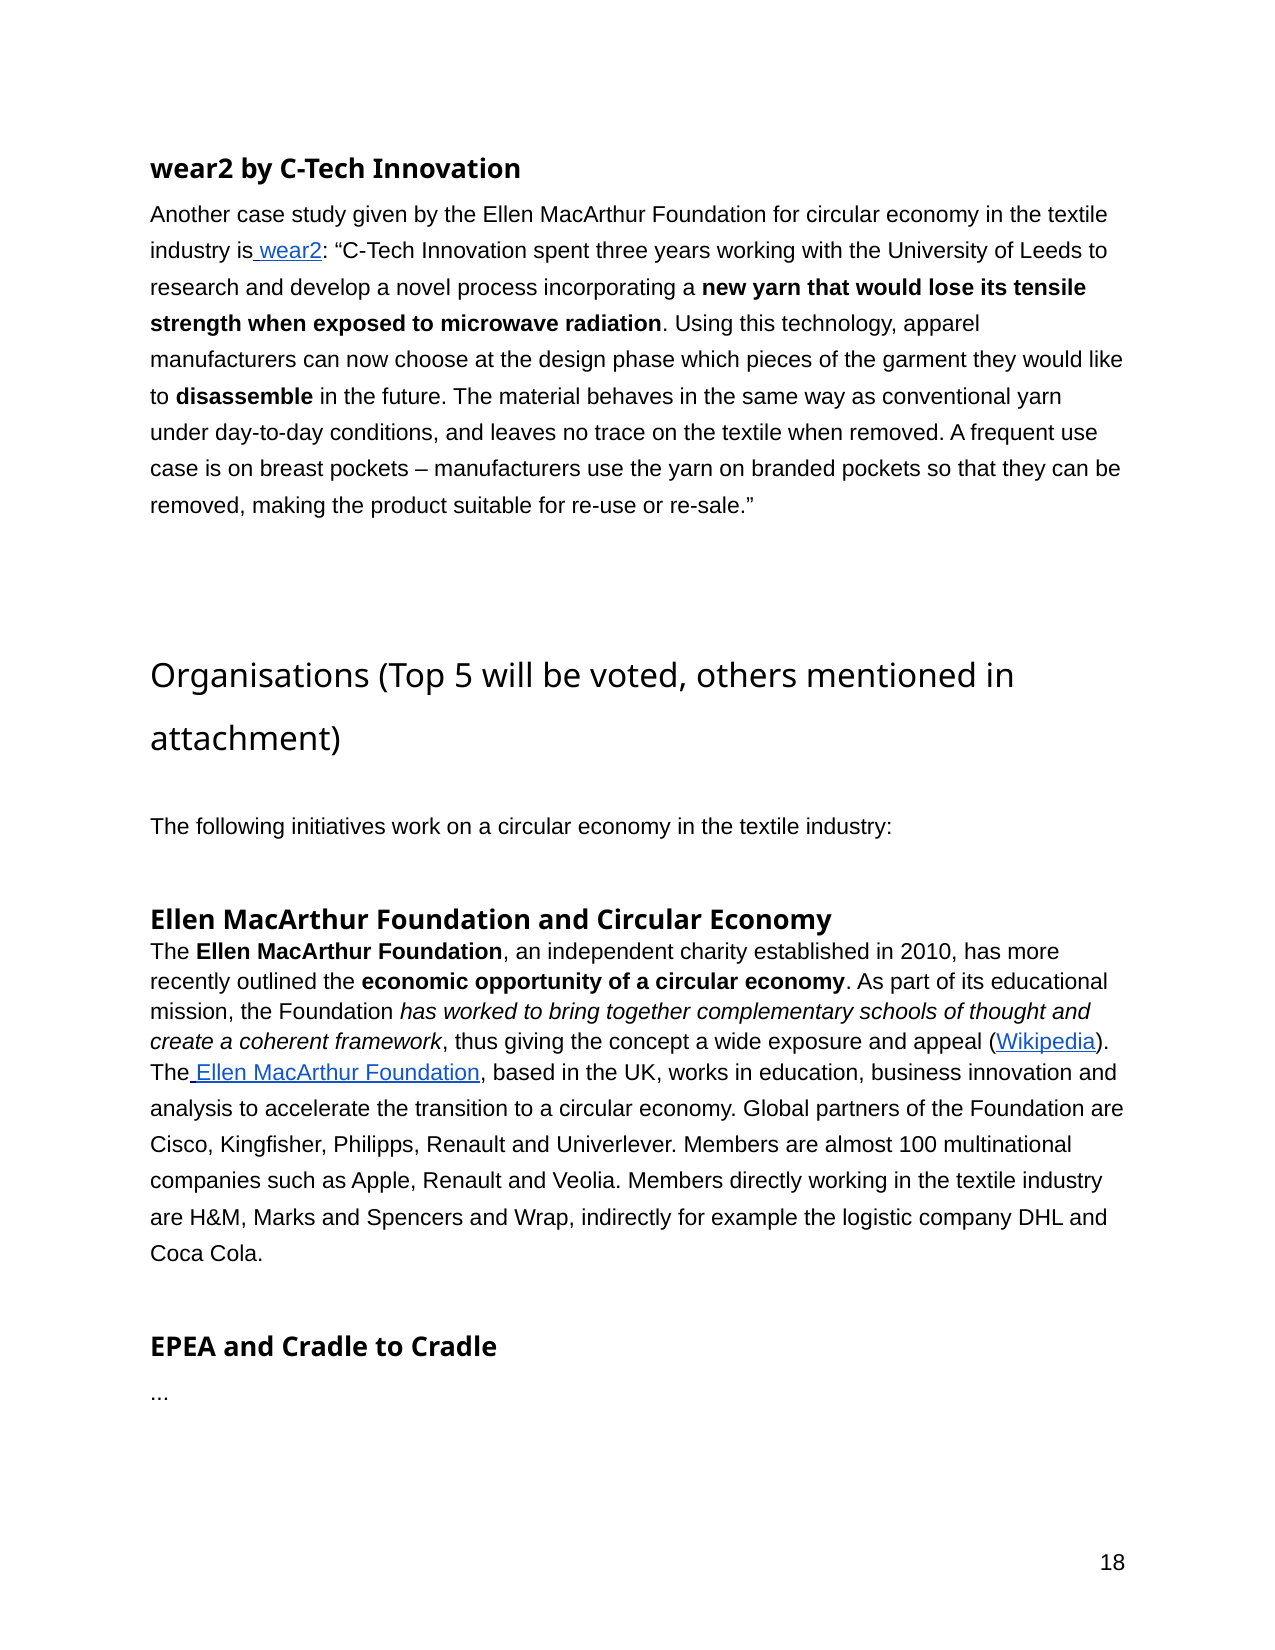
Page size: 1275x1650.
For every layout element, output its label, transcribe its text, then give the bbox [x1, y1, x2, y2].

text The Ellen MacArthur Foundation, based in the UK, works in education, business innovation and analysis to accelerate the transition to a circular economy. Global partners of the Foundation are Cisco, Kingfisher, Philipps, Renault and Univerlever. Members are almost 100 multinational companies such as Apple, Renault and Veolia. Members directly working in the textile industry are H&M, Marks and Spencers and Wrap, indirectly for example the logistic company DHL and Coca Cola. [150, 1058, 1125, 1267]
subtitle wear2 by C-Tech Innovation [150, 150, 1125, 187]
text Another case study given by the Ellen MacArthur Foundation for circular economy in the textile industry is wear2: “C-Tech Innovation spent three years working with the University of Leeds to research and develop a novel process incorporating a new yarn that would lose its tensile strength when exposed to microwave radiation. Using this technology, apparel manufacturers can now choose at the design phase which pieces of the garment they would like to disassemble in the future. The material behaves in the same way as conventional yarn under day-to-day conditions, and leaves no trace on the textile when removed. A frequent use case is on breast pockets – manufacturers use the yarn on branded pockets so that they can be removed, making the product suitable for re-use or re-sale.” [150, 201, 1125, 518]
subtitle Ellen MacArthur Foundation and Circular Economy [150, 901, 1125, 938]
subtitle Organisations (Top 5 will be voted, others mentioned in attachment) [150, 652, 1125, 760]
text ... [150, 1378, 1125, 1405]
text The Ellen MacArthur Foundation, an independent charity established in 2010, has more recently outlined the economic opportunity of a circular economy. As part of its educational mission, the Foundation has worked to bring together complementary schools of thought and create a coherent framework, thus giving the concept a wide exposure and appeal (Wikipedia). [150, 938, 1125, 1054]
subtitle EPEA and Cradle to Cradle [150, 1328, 1125, 1364]
text The following initiatives work on a circular economy in the textile industry: [150, 813, 1125, 840]
